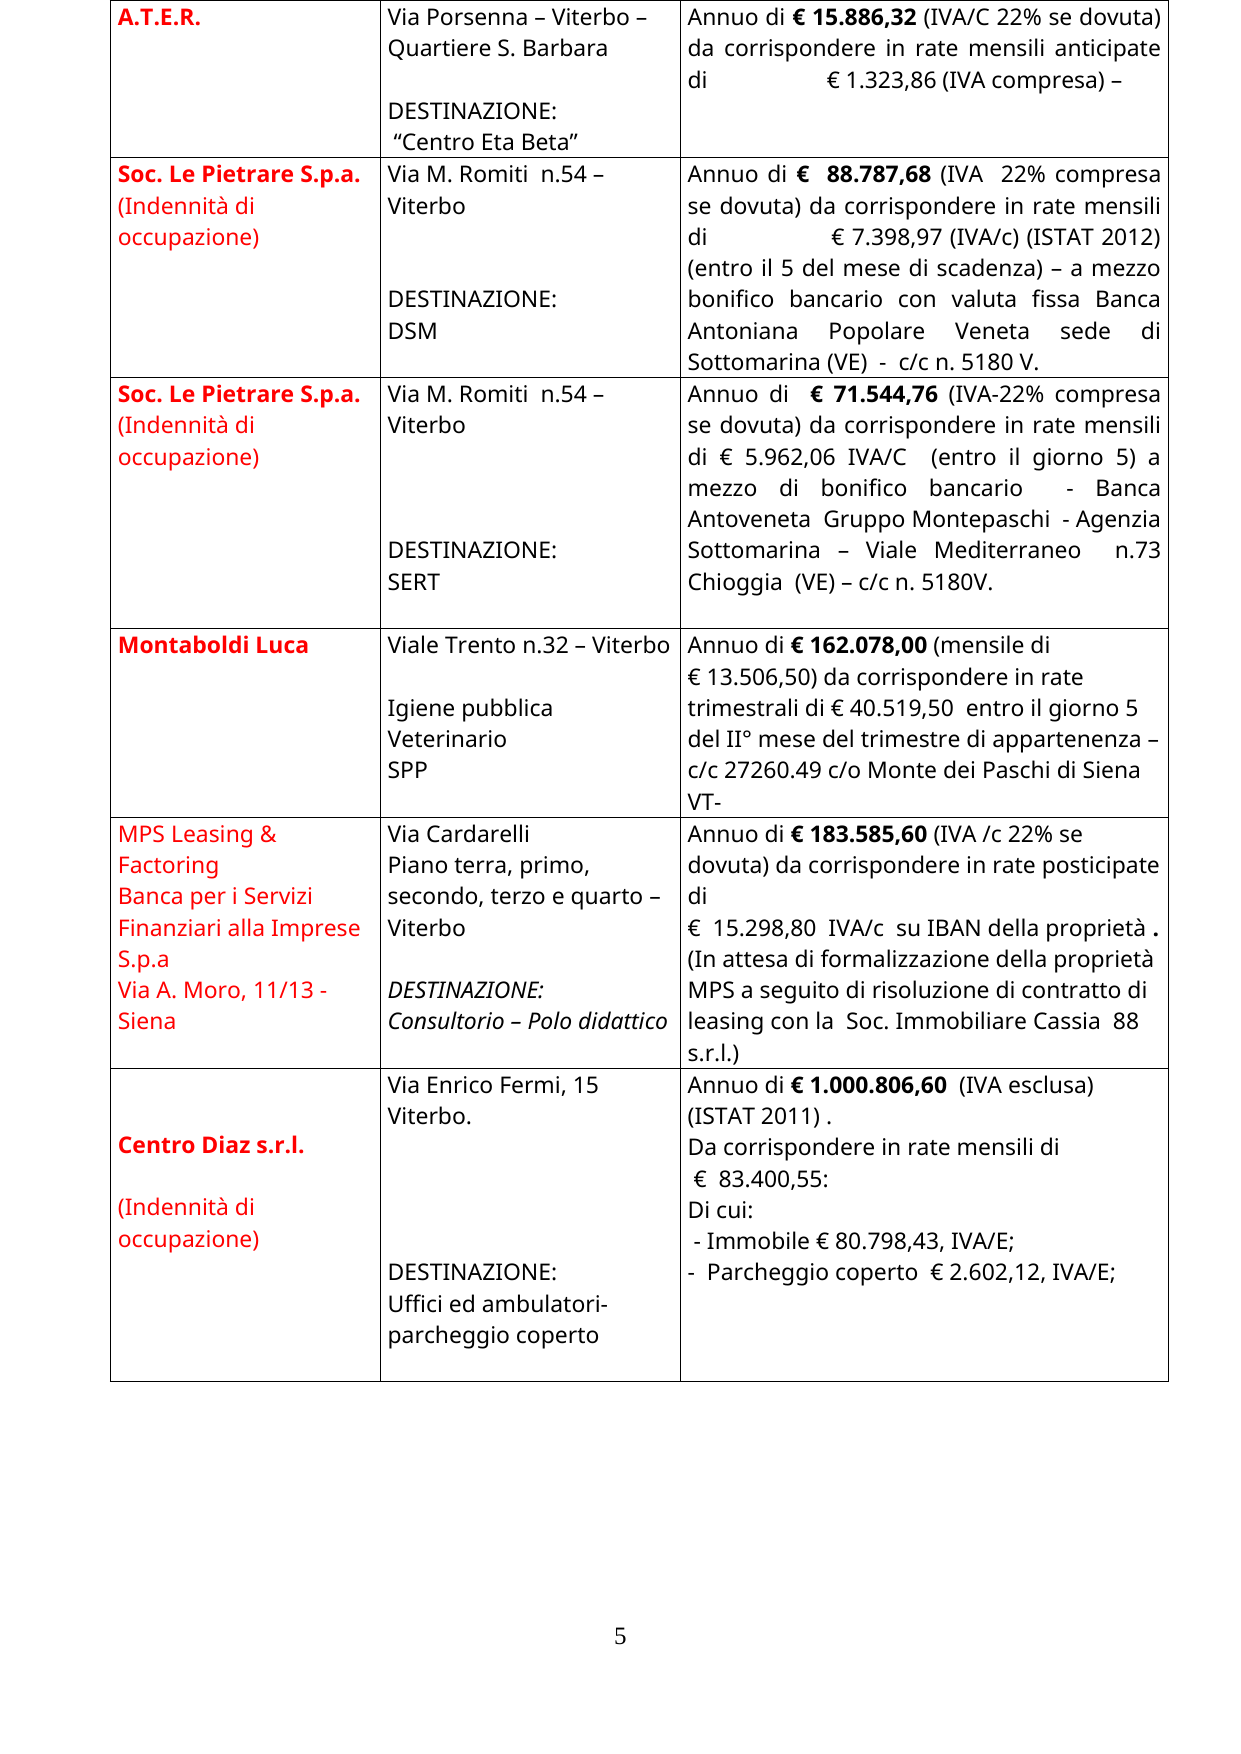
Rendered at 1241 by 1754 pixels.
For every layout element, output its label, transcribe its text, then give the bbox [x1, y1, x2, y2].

table_cell Montaboldi Luca [111, 629, 380, 817]
table_cell Via Porsenna – Viterbo – Quartiere S. Barbara DESTINAZIONE: “Centro Eta Beta” [381, 1, 680, 157]
table_cell Annuo di € 15.886,32 (IVA/C 22% se dovuta) da corrispondere in rate mensili anticipate di € 1.323,86 (IVA compresa) – [681, 1, 1168, 157]
table_cell Soc. Le Pietrare S.p.a. (Indennità di occupazione) [111, 158, 380, 377]
table_cell Annuo di € 162.078,00 (mensile di € 13.506,50) da corrispondere in rate trimestrali di € 40.519,50 entro il giorno 5 del II° mese del trimestre di appartenenza – c/c 27260.49 c/o Monte dei Paschi di Siena VT- [681, 629, 1168, 817]
table_cell Annuo di € 88.787,68 (IVA 22% compresa se dovuta) da corrispondere in rate mensili di € 7.398,97 (IVA/c) (ISTAT 2012) (entro il 5 del mese di scadenza) – a mezzo bonifico bancario con valuta fissa Banca Antoniana Popolare Veneta sede di Sottomarina (VE) - c/c n. 5180 V. [681, 158, 1168, 377]
table_cell Annuo di € 1.000.806,60 (IVA esclusa) (ISTAT 2011) . Da corrispondere in rate mensili di € 83.400,55: Di cui: - Immobile € 80.798,43, IVA/E; - Parcheggio coperto € 2.602,12, IVA/E; [681, 1069, 1168, 1381]
table_cell Annuo di € 183.585,60 (IVA /c 22% se dovuta) da corrispondere in rate posticipate di € 15.298,80 IVA/c su IBAN della proprietà . (In attesa di formalizzazione della proprietà MPS a seguito di risoluzione di contratto di leasing con la Soc. Immobiliare Cassia 88 s.r.l.) [681, 818, 1168, 1068]
table_cell Via Cardarelli Piano terra, primo, secondo, terzo e quarto –Viterbo DESTINAZIONE: Consultorio – Polo didattico [381, 818, 680, 1068]
table_cell Soc. Le Pietrare S.p.a. (Indennità di occupazione) [111, 378, 380, 628]
table_cell Centro Diaz s.r.l. (Indennità di occupazione) [111, 1069, 380, 1381]
table_cell Via M. Romiti n.54 – Viterbo DESTINAZIONE: SERT [381, 378, 680, 628]
table_cell Via Enrico Fermi, 15 Viterbo. DESTINAZIONE: Uffici ed ambulatori- parcheggio coperto [381, 1069, 680, 1381]
table_cell Annuo di € 71.544,76 (IVA-22% compresa se dovuta) da corrispondere in rate mensili di € 5.962,06 IVA/C (entro il giorno 5) a mezzo di bonifico bancario - Banca Antoveneta Gruppo Montepaschi - Agenzia Sottomarina – Viale Mediterraneo n.73 Chioggia (VE) – c/c n. 5180V. [681, 378, 1168, 628]
table_cell MPS Leasing & Factoring Banca per i Servizi Finanziari alla Imprese S.p.a Via A. Moro, 11/13 -Siena [111, 818, 380, 1068]
table_cell A.T.E.R. [111, 1, 380, 157]
table_cell Viale Trento n.32 – Viterbo Igiene pubblica Veterinario SPP [381, 629, 680, 817]
table_cell Via M. Romiti n.54 – Viterbo DESTINAZIONE: DSM [381, 158, 680, 377]
